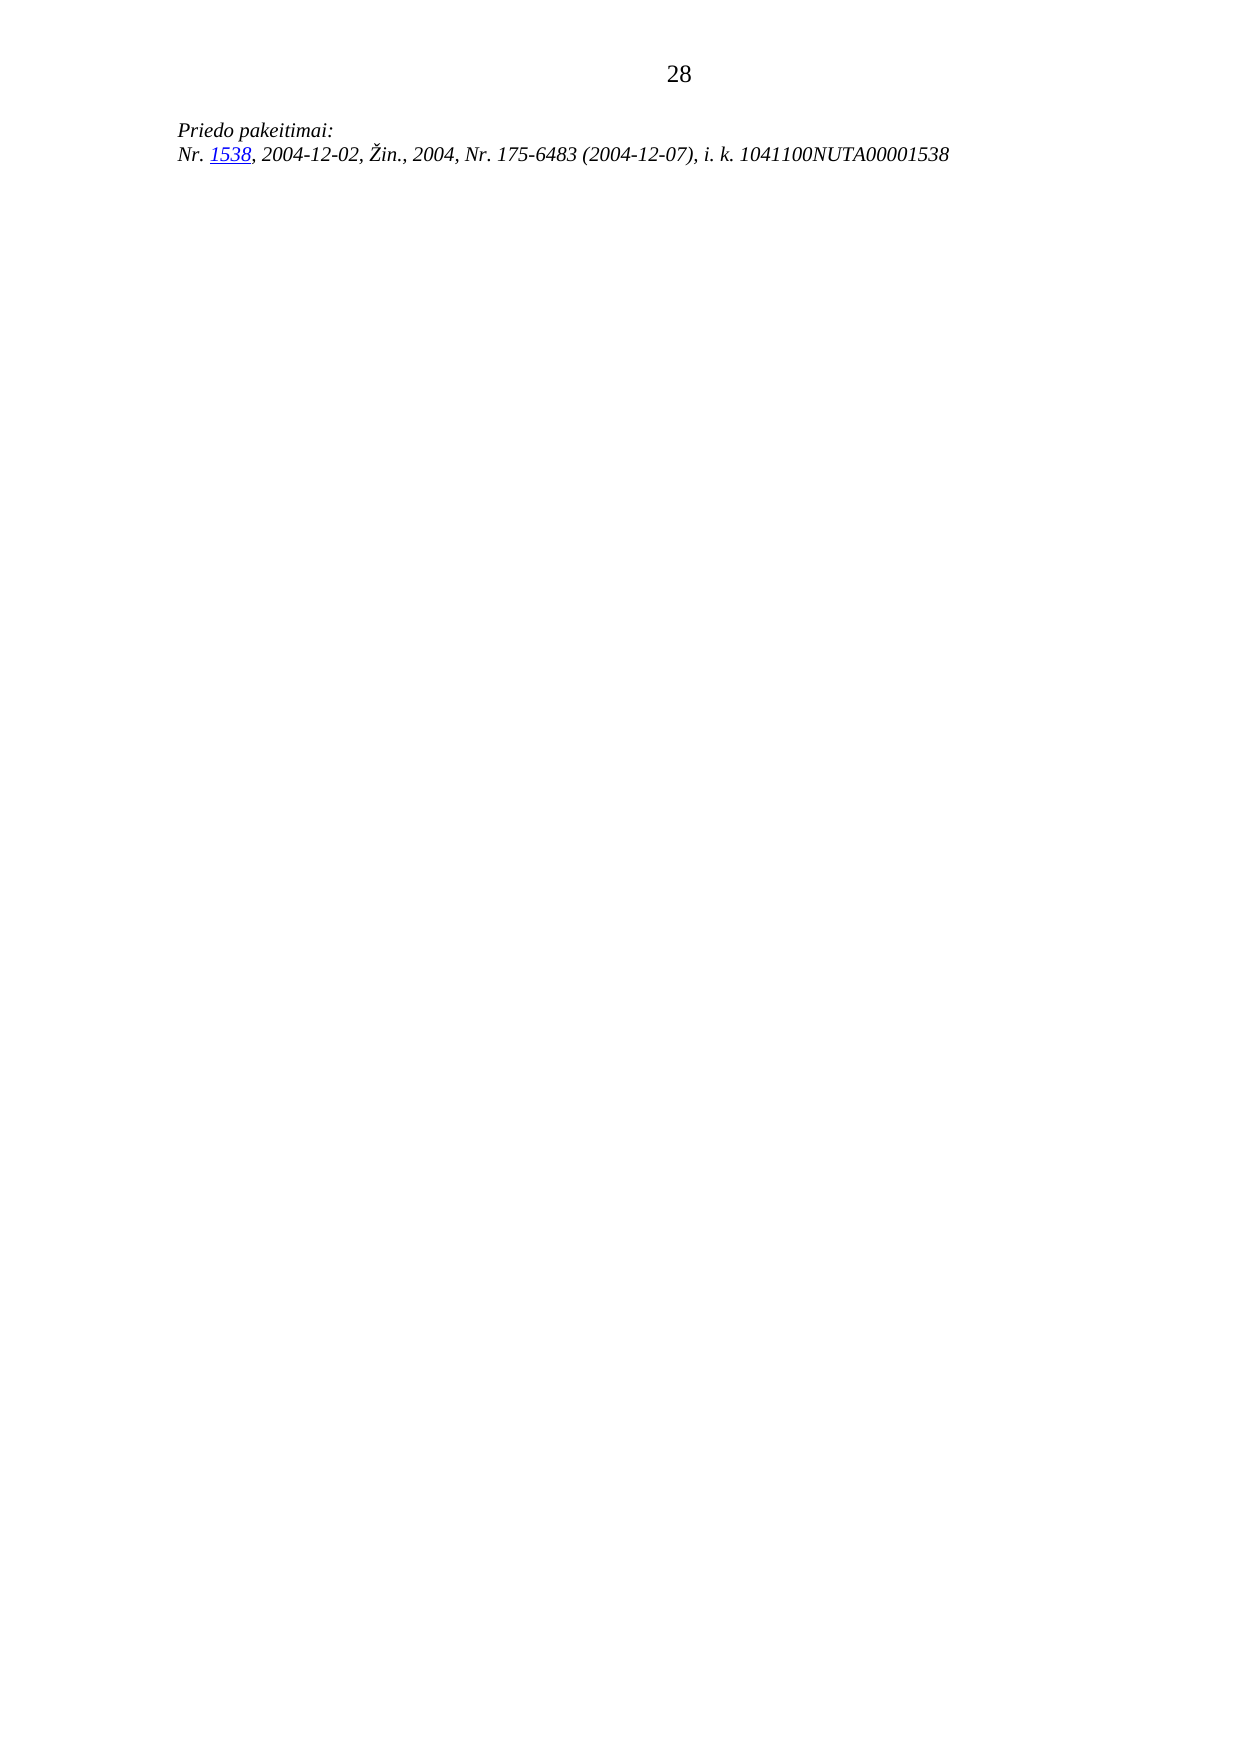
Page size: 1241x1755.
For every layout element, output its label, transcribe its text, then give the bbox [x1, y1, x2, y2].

text Priedo pakeitimai: [177, 118, 1181, 142]
text Nr. 1538, 2004-12-02, Žin., 2004, Nr. 175-6483 (2004-12-07), i. k. 1041100NUTA00001538 [177, 142, 1181, 166]
